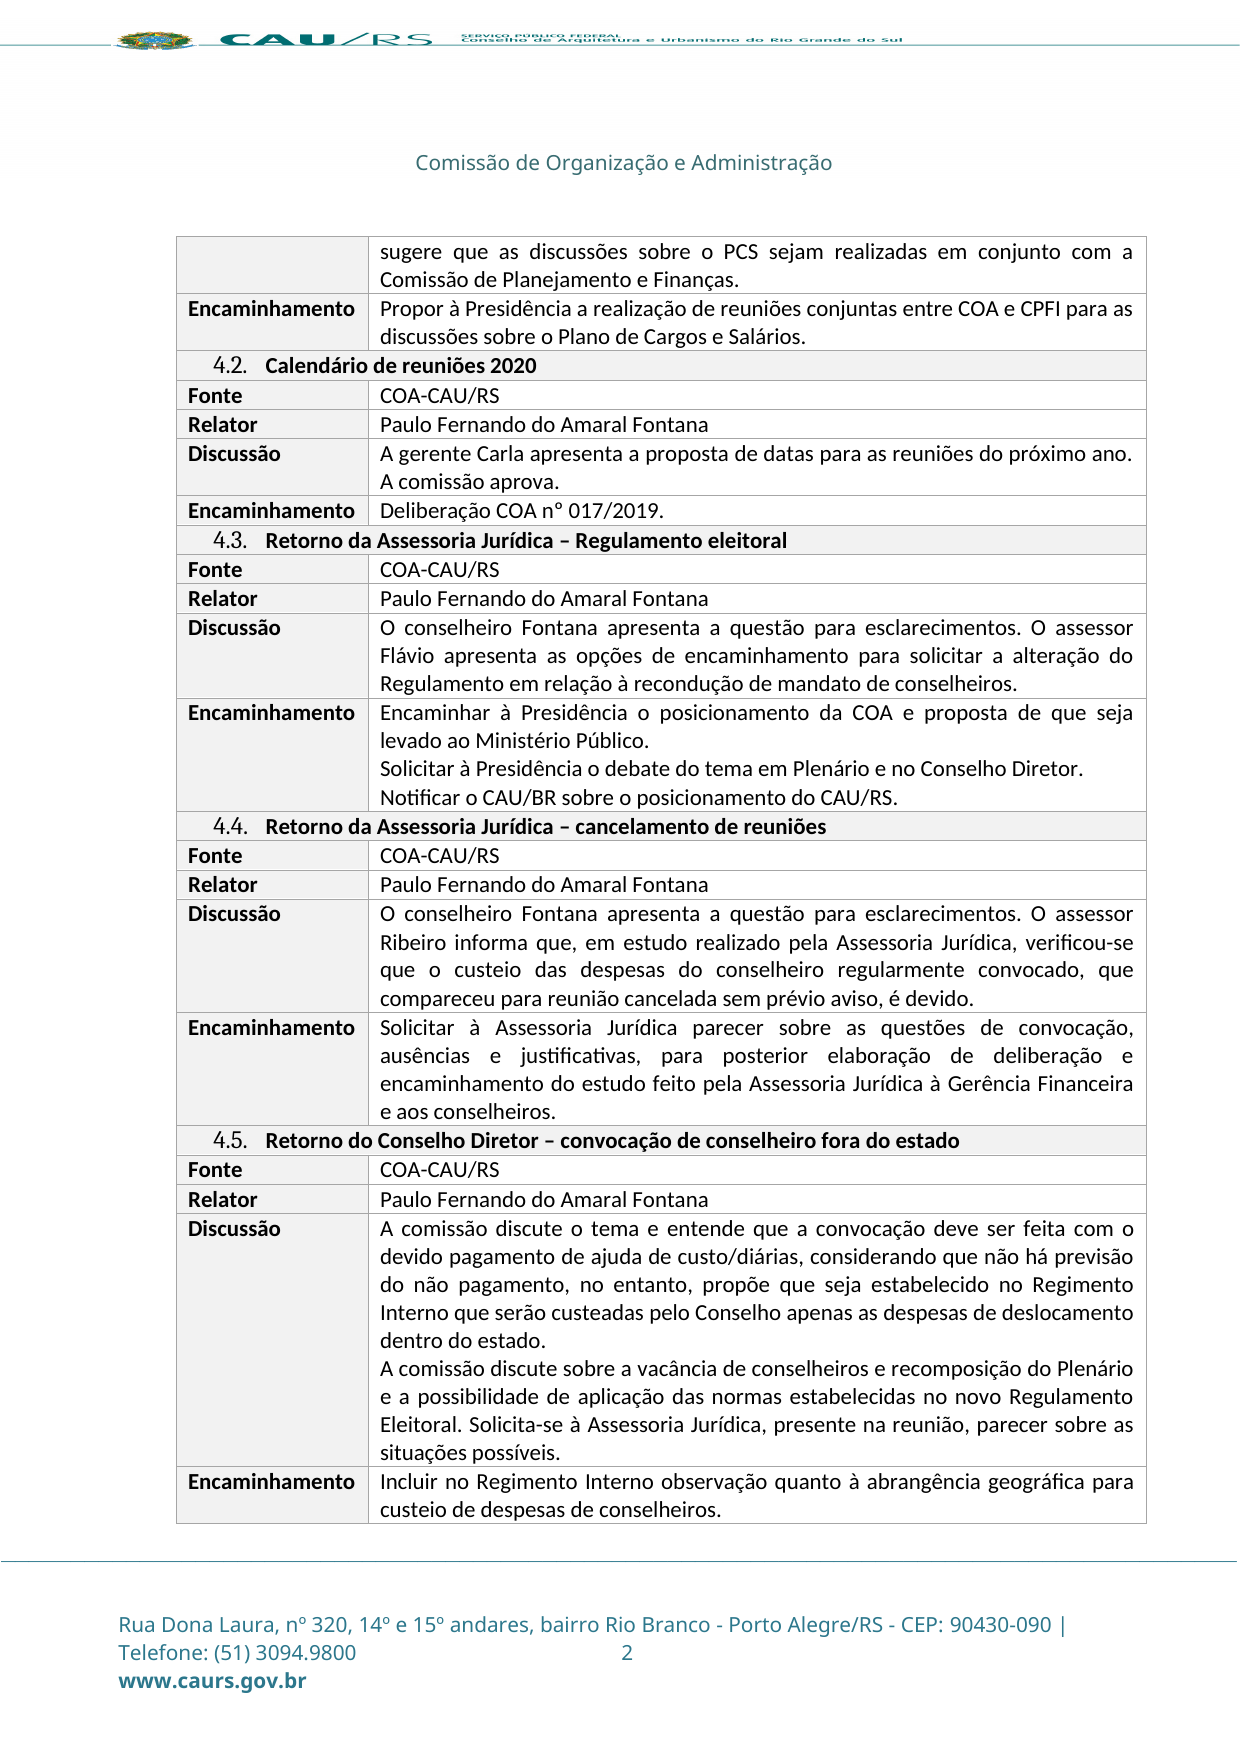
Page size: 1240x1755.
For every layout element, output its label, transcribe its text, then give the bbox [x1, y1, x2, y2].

table_cell [1147, 236, 1151, 293]
table_cell Encaminhamento [177, 1013, 368, 1125]
table_cell Relator [177, 584, 368, 612]
table_cell Deliberação COA nº 017/2019. [369, 496, 1146, 524]
table_cell COA-CAU/RS [369, 841, 1146, 869]
table_cell Incluir no Regimento Interno observação quanto à abrangência geográfica para custeio de despesas de conselheiros. [369, 1467, 1146, 1523]
table_cell Encaminhar à Presidência o posicionamento da COA e proposta de que seja levado ao Ministério Público. Solicitar à Presidência o debate do tema em Plenário e no Conselho Diretor. Notificar o CAU/BR sobre o posicionamento do CAU/RS. [369, 699, 1146, 811]
table_cell Solicitar à Assessoria Jurídica parecer sobre as questões de convocação, ausências e justificativas, para posterior elaboração de deliberação e encaminhamento do estudo feito pela Assessoria Jurídica à Gerência Financeira e aos conselheiros. [369, 1013, 1146, 1125]
table_cell Discussão [177, 1214, 368, 1466]
table_cell Encaminhamento [177, 1467, 368, 1523]
table_cell COA-CAU/RS [369, 1156, 1146, 1184]
table_cell [1147, 811, 1151, 840]
table_cell [1147, 495, 1151, 524]
table_cell Relator [177, 1185, 368, 1213]
table_cell [1147, 899, 1151, 1012]
table_cell Retorno da Assessoria Jurídica – cancelamento de reuniões [177, 812, 1146, 840]
table_cell [1147, 840, 1151, 869]
table_cell sugere que as discussões sobre o PCS sejam realizadas em conjunto com a Comissão de Planejamento e Finanças. [369, 237, 1146, 293]
table_cell Relator [177, 871, 368, 898]
table_cell Paulo Fernando do Amaral Fontana [369, 584, 1146, 612]
table_cell Retorno da Assessoria Jurídica – Regulamento eleitoral [177, 526, 1146, 554]
table_cell Discussão [177, 439, 368, 495]
table_cell [1147, 583, 1151, 612]
table_cell Propor à Presidência a realização de reuniões conjuntas entre COA e CPFI para as discussões sobre o Plano de Cargos e Salários. [369, 294, 1146, 350]
table_cell [1147, 613, 1151, 697]
table_cell A gerente Carla apresenta a proposta de datas para as reuniões do próximo ano. A comissão aprova. [369, 439, 1146, 495]
table_cell Encaminhamento [177, 294, 368, 350]
table_cell [1147, 698, 1151, 811]
table_cell [1147, 554, 1151, 583]
table_cell [1147, 1213, 1151, 1466]
table_cell [1147, 870, 1151, 898]
table_cell [1147, 380, 1151, 409]
table_cell [177, 237, 368, 293]
table_cell COA-CAU/RS [369, 381, 1146, 409]
table_cell O conselheiro Fontana apresenta a questão para esclarecimentos. O assessor Ribeiro informa que, em estudo realizado pela Assessoria Jurídica, verificou-se que o custeio das despesas do conselheiro regularmente convocado, que compareceu para reunião cancelada sem prévio aviso, é devido. [369, 900, 1146, 1012]
table_cell Discussão [177, 614, 368, 697]
table_cell Paulo Fernando do Amaral Fontana [369, 871, 1146, 898]
table_cell Retorno do Conselho Diretor – convocação de conselheiro fora do estado [177, 1126, 1146, 1154]
table_cell [1147, 350, 1151, 380]
table_cell Paulo Fernando do Amaral Fontana [369, 1185, 1146, 1213]
table_cell [1147, 1125, 1151, 1154]
table_cell Fonte [177, 555, 368, 583]
table_cell Encaminhamento [177, 699, 368, 811]
table_cell Paulo Fernando do Amaral Fontana [369, 410, 1146, 438]
table_cell Discussão [177, 900, 368, 1012]
table_cell Encaminhamento [177, 496, 368, 524]
table_cell Fonte [177, 381, 368, 409]
table_cell [1147, 1184, 1151, 1213]
table_cell [1147, 438, 1151, 495]
table_cell Relator [177, 410, 368, 438]
table_cell [1147, 1466, 1151, 1523]
table_cell O conselheiro Fontana apresenta a questão para esclarecimentos. O assessor Flávio apresenta as opções de encaminhamento para solicitar a alteração do Regulamento em relação à recondução de mandato de conselheiros. [369, 614, 1146, 697]
table_cell [1147, 1012, 1151, 1125]
table_cell Fonte [177, 841, 368, 869]
table_cell [1147, 409, 1151, 438]
table_cell [1147, 1155, 1151, 1184]
table_cell COA-CAU/RS [369, 555, 1146, 583]
table_cell A comissão discute o tema e entende que a convocação deve ser feita com o devido pagamento de ajuda de custo/diárias, considerando que não há previsão do não pagamento, no entanto, propõe que seja estabelecido no Regimento Interno que serão custeadas pelo Conselho apenas as despesas de deslocamento dentro do estado. A comissão discute sobre a vacância de conselheiros e recomposição do Plenário e a possibilidade de aplicação das normas estabelecidas no novo Regulamento Eleitoral. Solicita-se à Assessoria Jurídica, presente na reunião, parecer sobre as situações possíveis. [369, 1214, 1146, 1466]
table_cell Fonte [177, 1156, 368, 1184]
table_cell Calendário de reuniões 2020 [177, 351, 1146, 380]
table_cell [1147, 293, 1151, 350]
table_cell [1147, 525, 1151, 554]
